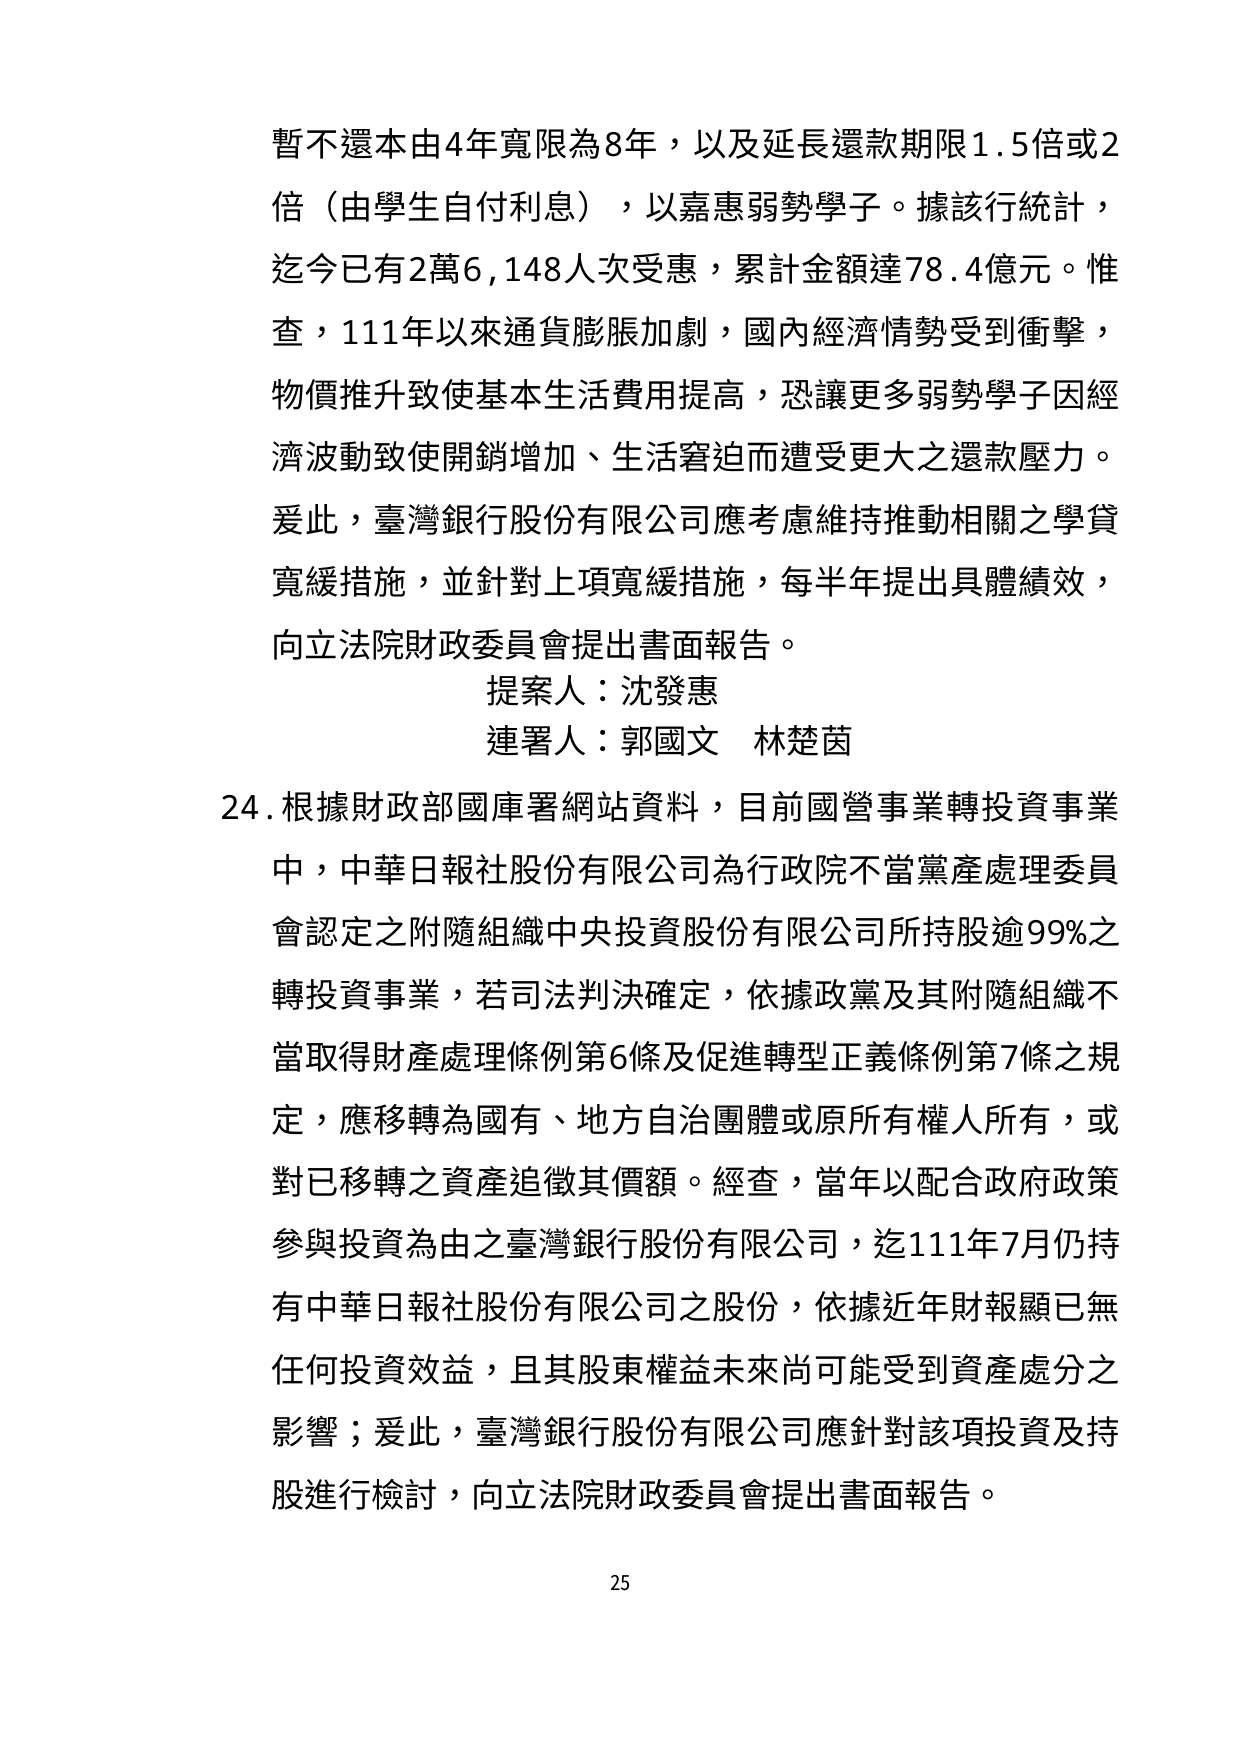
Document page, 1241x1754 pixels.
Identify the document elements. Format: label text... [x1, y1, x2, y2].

text 暫不還本由4年寬限為8年，以及延長還款期限1.5倍或2倍（由學生自付利息），以嘉惠弱勢學子。據該行統計，迄今已有2萬6,148人次受惠，累計金額達78.4億元。惟查，111年以來通貨膨脹加劇，國內經濟情勢受到衝擊，物價推升致使基本生活費用提高，恐讓更多弱勢學子因經濟波動致使開銷增加、生活窘迫而遭受更大之還款壓力。爰此，臺灣銀行股份有限公司應考慮維持推動相關之學貸寬緩措施，並針對上項寬緩措施，每半年提出具體績效，向立法院財政委員會提出書面報告。 [219, 101, 1120, 663]
text 24.根據財政部國庫署網站資料，目前國營事業轉投資事業中，中華日報社股份有限公司為行政院不當黨產處理委員會認定之附隨組織中央投資股份有限公司所持股逾99%之轉投資事業，若司法判決確定，依據政黨及其附隨組織不當取得財產處理條例第6條及促進轉型正義條例第7條之規定，應移轉為國有、地方自治團體或原所有權人所有，或對已移轉之資產追徵其價額。經查，當年以配合政府政策參與投資為由之臺灣銀行股份有限公司，迄111年7月仍持有中華日報社股份有限公司之股份，依據近年財報顯已無任何投資效益，且其股東權益未來尚可能受到資產處分之影響；爰此，臺灣銀行股份有限公司應針對該項投資及持股進行檢討，向立法院財政委員會提出書面報告。 [219, 763, 1120, 1513]
text 連署人：郭國文 林楚茵 [120, 713, 1120, 763]
text 提案人：沈發惠 [120, 663, 1120, 713]
